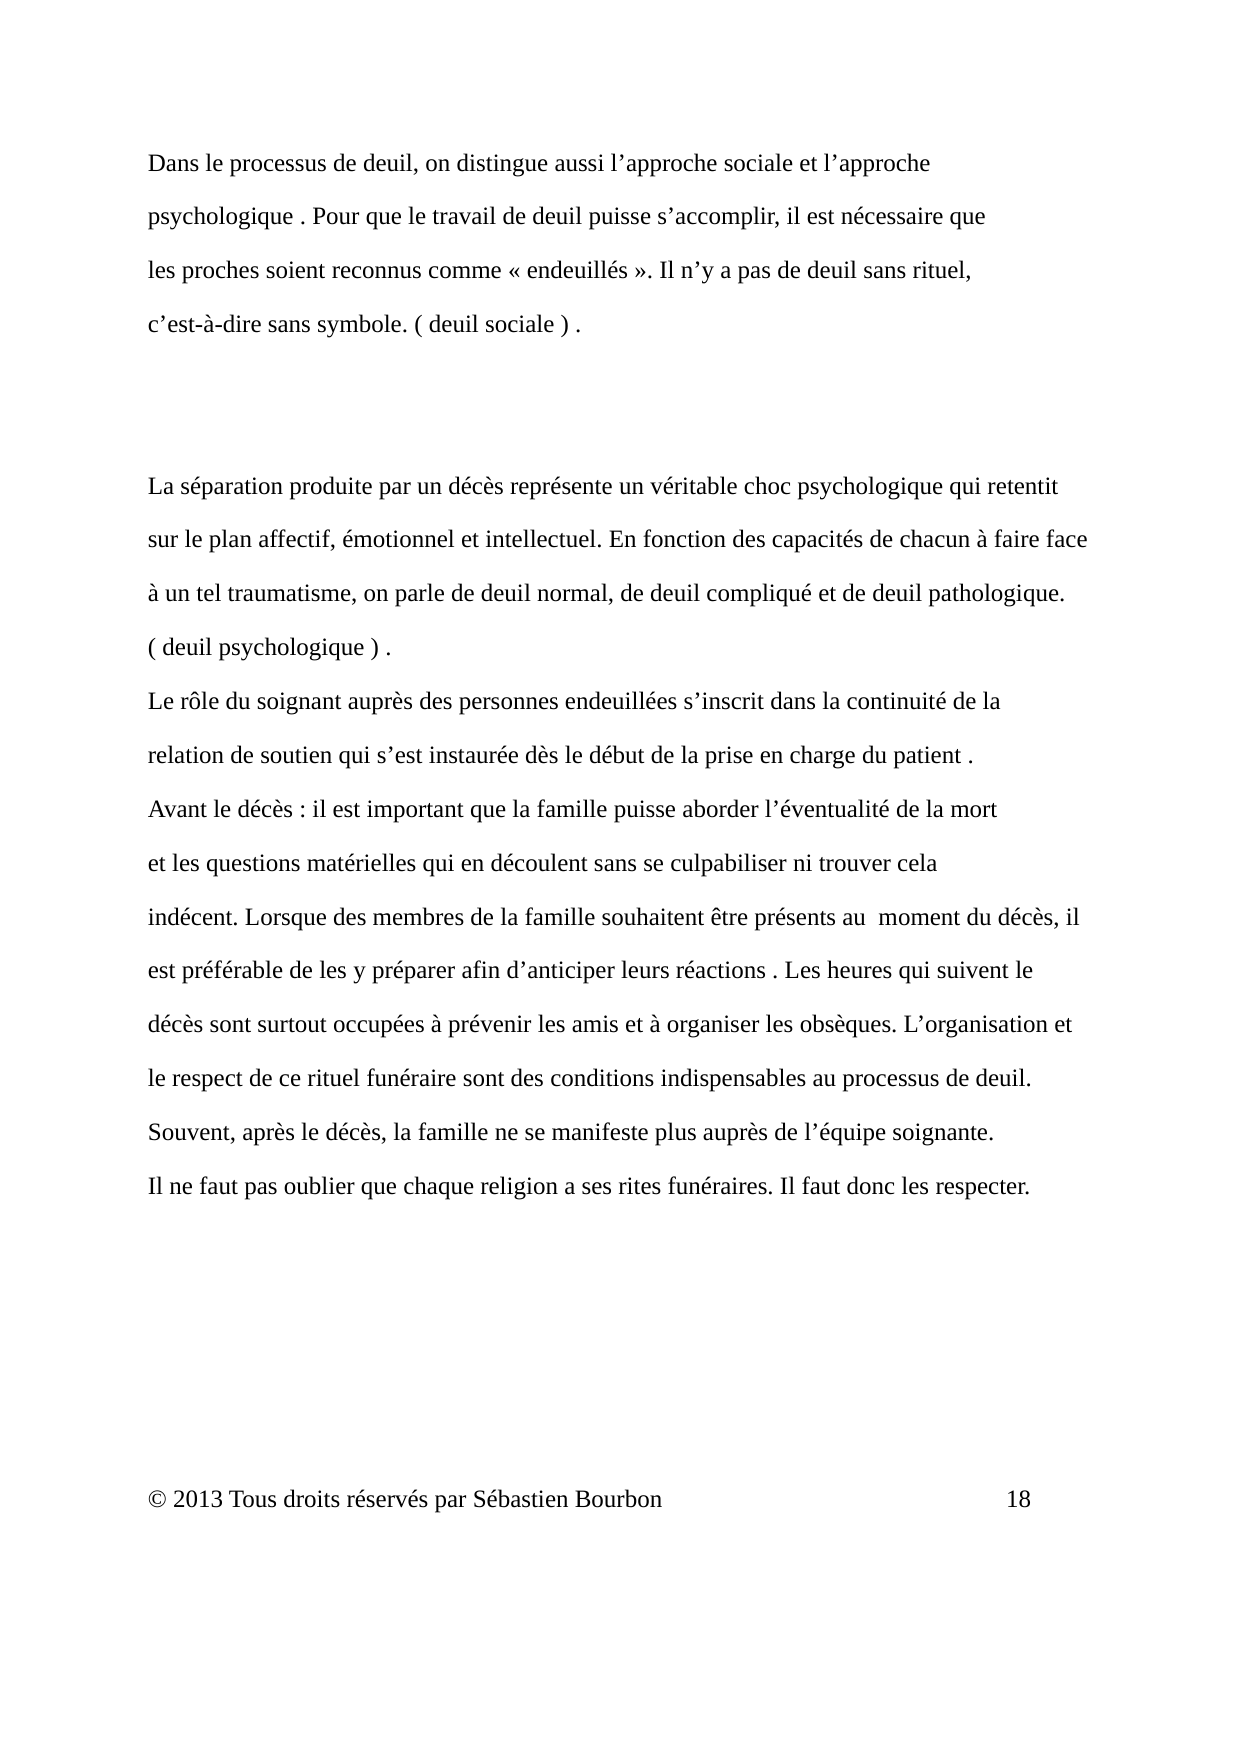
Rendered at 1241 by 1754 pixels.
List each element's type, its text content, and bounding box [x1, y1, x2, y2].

text décès sont surtout occupées à prévenir les amis et à organiser les obsèques. L’organisation et [148, 1009, 1093, 1038]
text Le rôle du soignant auprès des personnes endeuillées s’inscrit dans la continuité de la [148, 686, 1093, 715]
text Souvent, après le décès, la famille ne se manifeste plus auprès de l’équipe soignante. [148, 1117, 1093, 1146]
text Dans le processus de deuil, on distingue aussi l’approche sociale et l’approche [148, 148, 1093, 176]
text ( deuil psychologique ) . [148, 632, 1093, 661]
text Avant le décès : il est important que la famille puisse aborder l’éventualité de la mort [148, 794, 1093, 823]
text le respect de ce rituel funéraire sont des conditions indispensables au processus de deuil. [148, 1063, 1093, 1092]
text les proches soient reconnus comme « endeuillés ». Il n’y a pas de deuil sans rituel, [148, 255, 1093, 284]
text Il ne faut pas oublier que chaque religion a ses rites funéraires. Il faut donc les respecter. [148, 1171, 1093, 1199]
text © 2013 Tous droits réservés par Sébastien Bourbon 18 [148, 1484, 1093, 1513]
text et les questions matérielles qui en découlent sans se culpabiliser ni trouver cela [148, 848, 1093, 876]
text sur le plan affectif, émotionnel et intellectuel. En fonction des capacités de chacun à faire face [148, 524, 1093, 553]
text psychologique . Pour que le travail de deuil puisse s’accomplir, il est nécessaire que [148, 201, 1093, 230]
text est préférable de les y préparer afin d’anticiper leurs réactions . Les heures qui suivent le [148, 955, 1093, 984]
text à un tel traumatisme, on parle de deuil normal, de deuil compliqué et de deuil pathologique. [148, 578, 1093, 607]
text c’est-à-dire sans symbole. ( deuil sociale ) . [148, 309, 1093, 338]
text indécent. Lorsque des membres de la famille souhaitent être présents au moment du décès, il [148, 902, 1093, 930]
text La séparation produite par un décès représente un véritable choc psychologique qui retentit [148, 471, 1093, 499]
text relation de soutien qui s’est instaurée dès le début de la prise en charge du patient . [148, 740, 1093, 769]
